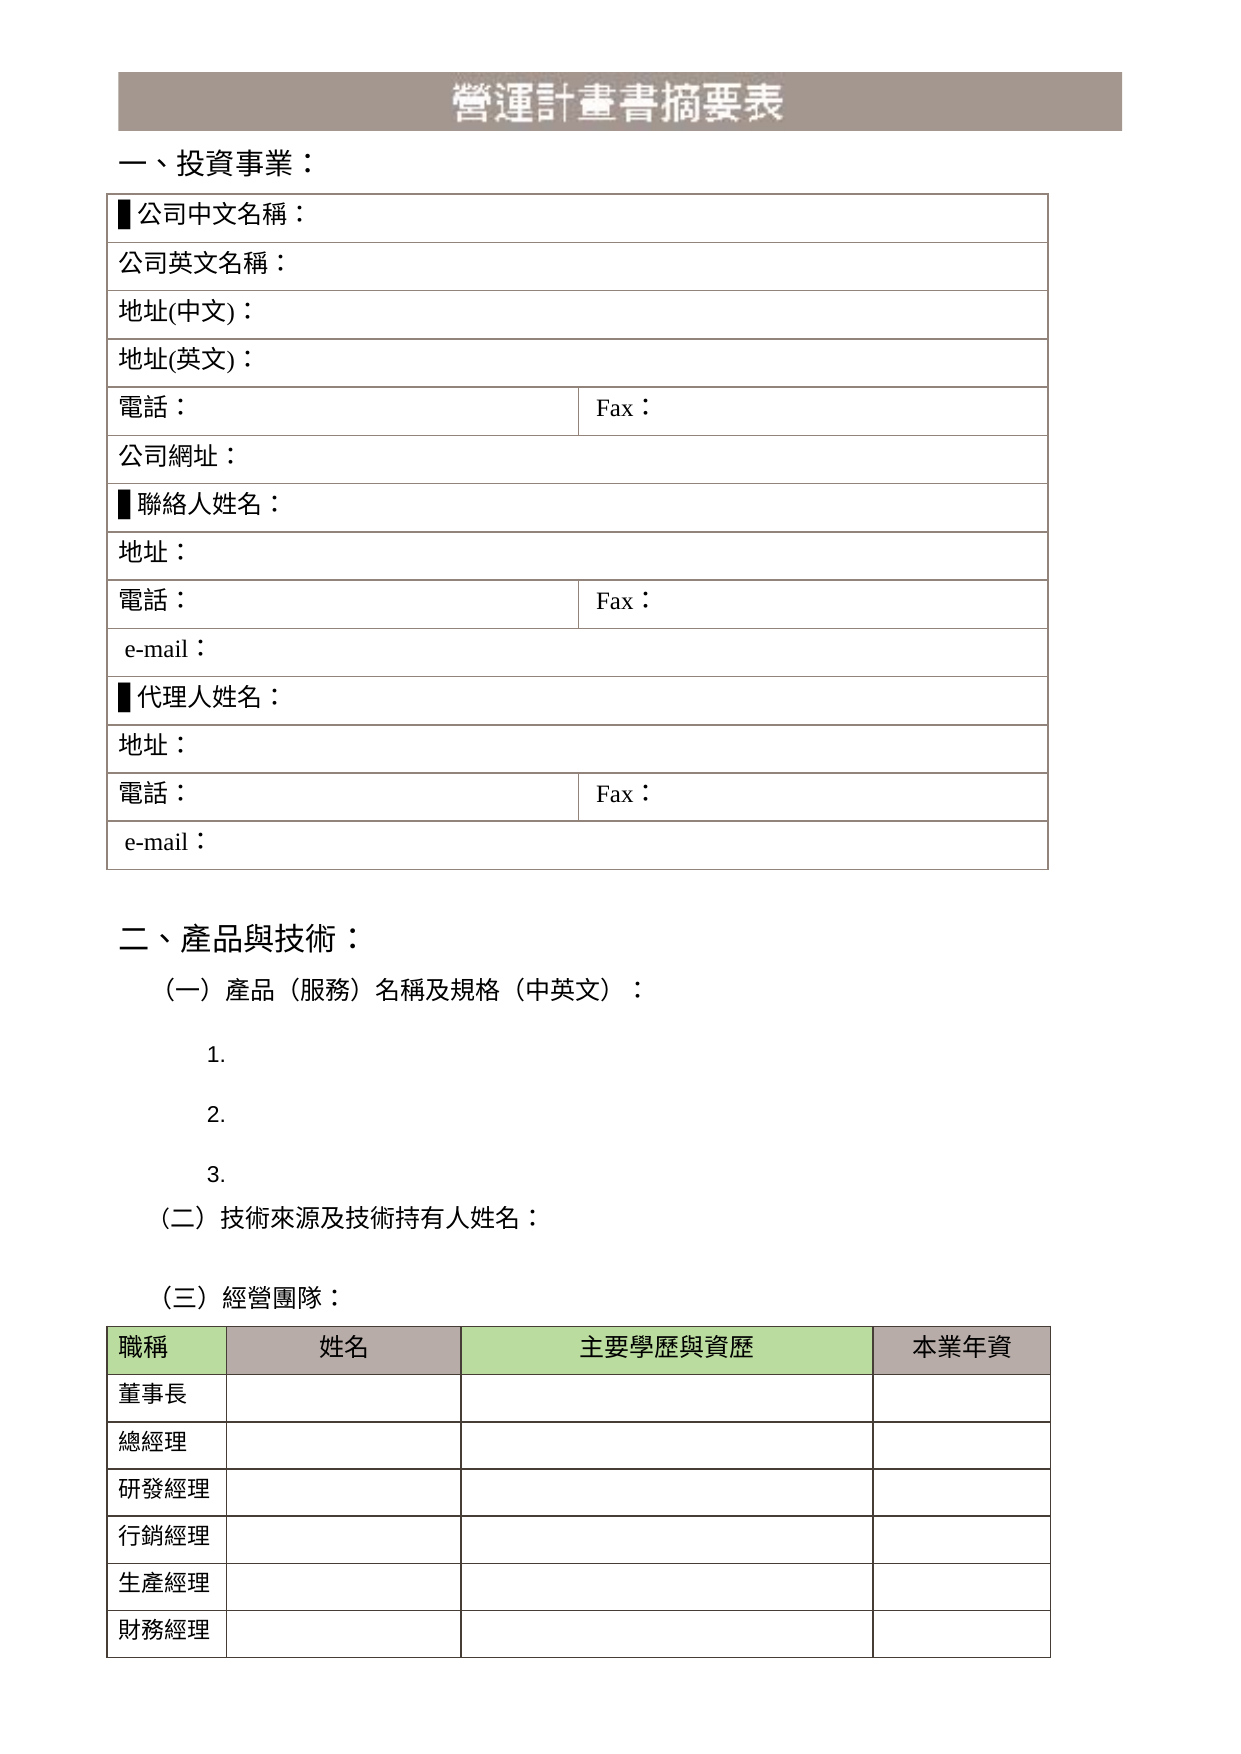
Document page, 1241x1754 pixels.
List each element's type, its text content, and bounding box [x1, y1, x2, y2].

table_cell 公司網址： [108, 436, 1047, 483]
text （三）經營團隊： [121, 1245, 1122, 1315]
table_cell 行銷經理 [108, 1517, 226, 1562]
text （二）技術來源及技術持有人姓名： [118, 1198, 1122, 1234]
table_cell [462, 1564, 872, 1610]
table_cell [874, 1517, 1050, 1562]
table_cell [462, 1423, 872, 1468]
table_cell [462, 1517, 872, 1562]
text （一）產品（服務）名稱及規格（中英文）： [118, 970, 1122, 1006]
table_cell 地址(中文)： [108, 291, 578, 338]
picture [118, 72, 1123, 131]
text 2. [118, 1077, 992, 1127]
table_cell 電話： [108, 581, 578, 627]
table_cell 地址： [108, 726, 1047, 772]
table_cell 總經理 [108, 1423, 226, 1468]
table_cell ▋聯絡人姓名： [108, 484, 1047, 531]
table_cell 電話： [108, 388, 578, 434]
table_cell Fax： [579, 774, 1047, 820]
table_cell [874, 1564, 1050, 1610]
table_cell [874, 1423, 1050, 1468]
table_cell [462, 1375, 872, 1421]
table_cell e-mail： [108, 629, 1047, 676]
table_cell [578, 291, 1047, 338]
table_cell [462, 1611, 872, 1657]
table_header ▋公司中文名稱： [108, 195, 578, 242]
text 1. [118, 1017, 992, 1067]
table_cell [462, 1470, 872, 1515]
table_cell 董事長 [108, 1375, 226, 1421]
table_cell [874, 1375, 1050, 1421]
table_cell 地址(英文)： [108, 340, 578, 386]
table_cell [227, 1470, 460, 1515]
table_header [578, 195, 1047, 242]
table_cell Fax： [579, 581, 1047, 627]
table_cell 財務經理 [108, 1611, 226, 1657]
table_cell [227, 1611, 460, 1657]
table_cell ▋代理人姓名： [108, 677, 1047, 724]
table_header 姓名 [227, 1327, 460, 1374]
table_cell 地址： [108, 533, 1047, 579]
table_cell [227, 1517, 460, 1562]
table_cell 公司英文名稱： [108, 243, 578, 290]
text 3. [118, 1138, 992, 1188]
table_header 職稱 [108, 1327, 226, 1374]
table_cell [578, 243, 1047, 290]
table_cell Fax： [579, 388, 1047, 434]
table_cell [874, 1470, 1050, 1515]
table_cell 電話： [108, 774, 578, 820]
table_cell [227, 1375, 460, 1421]
table_cell [874, 1611, 1050, 1657]
table_cell 生產經理 [108, 1564, 226, 1610]
table_cell [227, 1564, 460, 1610]
text 二、產品與技術： [118, 914, 1122, 960]
table_cell e-mail： [108, 822, 1047, 868]
table_cell [227, 1423, 460, 1468]
table_cell [578, 340, 1047, 386]
table_header 本業年資 [874, 1327, 1050, 1374]
table_cell 研發經理 [108, 1470, 226, 1515]
table_header 主要學歷與資歷 [462, 1327, 872, 1374]
text 一、投資事業： [118, 141, 1122, 183]
